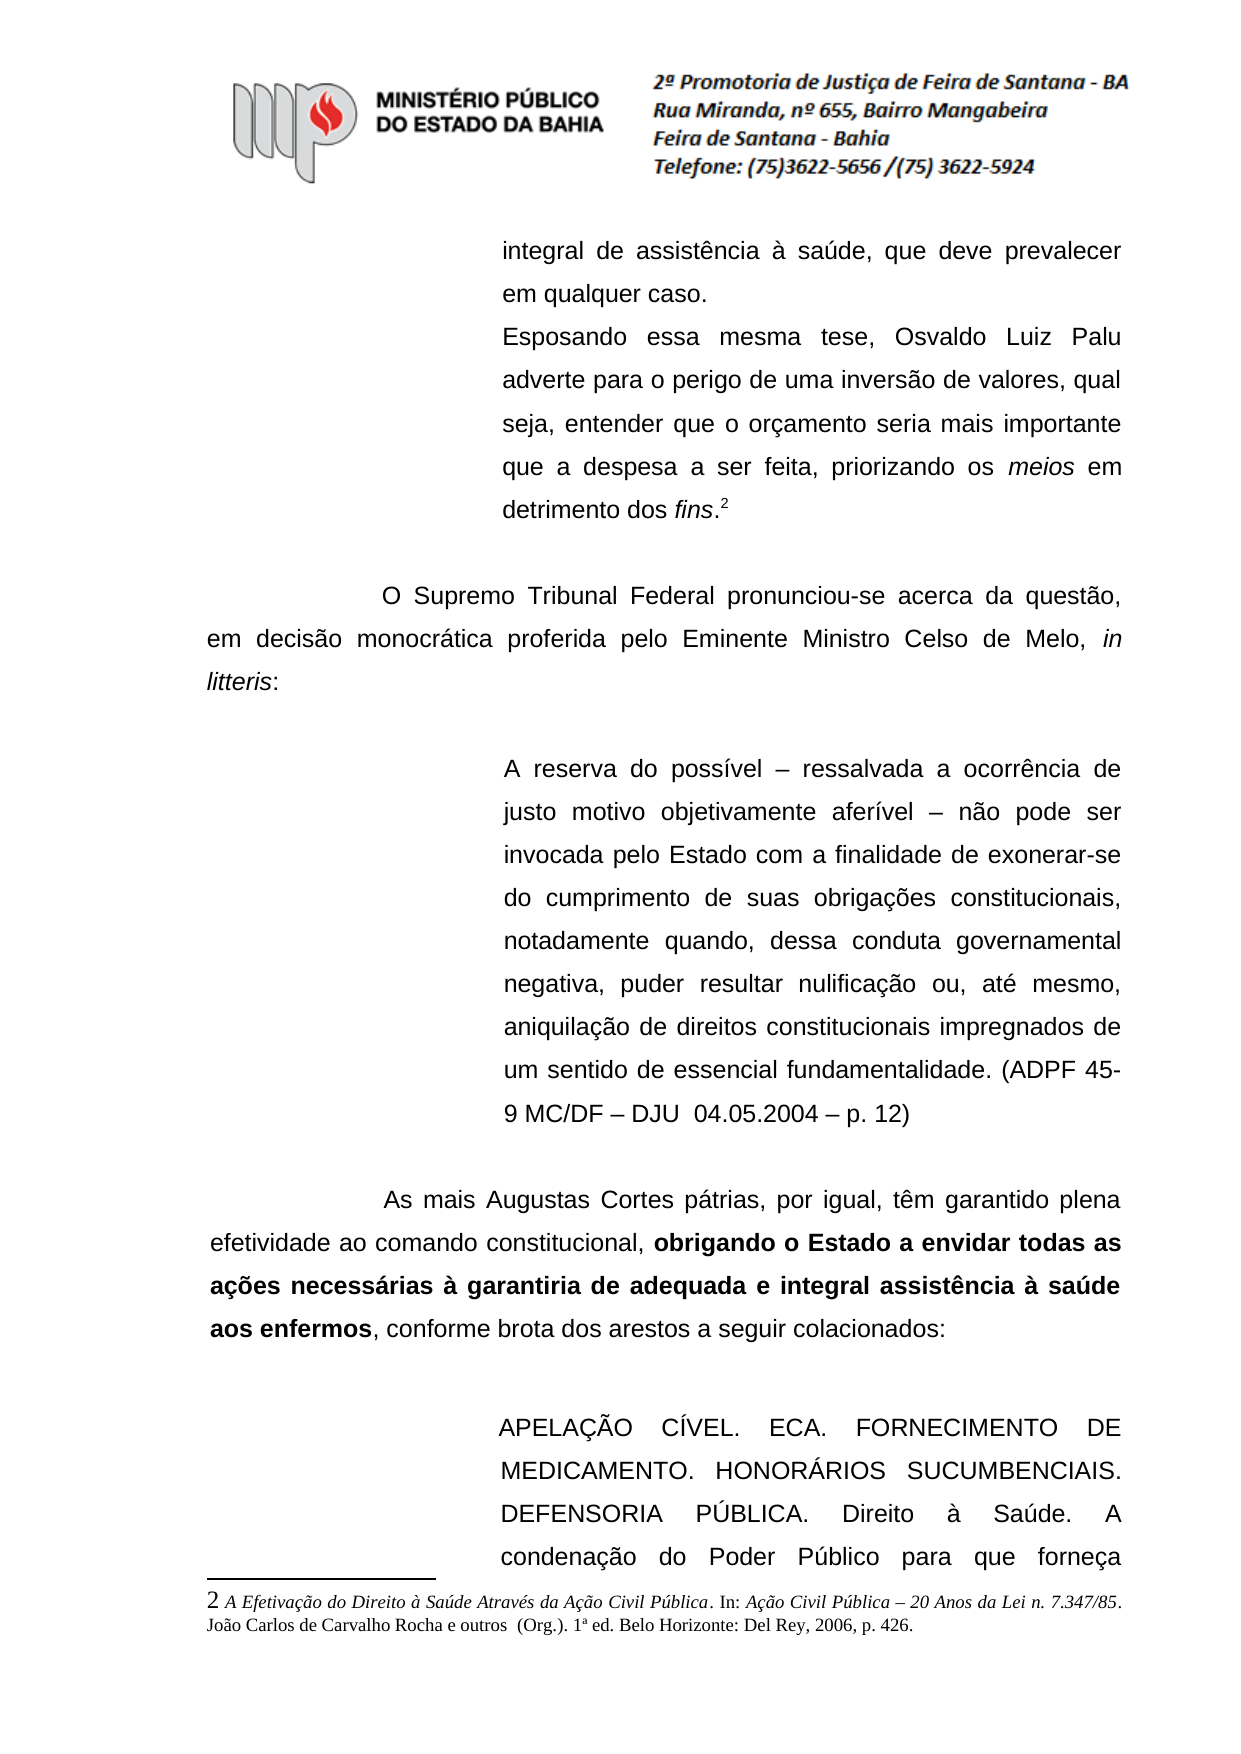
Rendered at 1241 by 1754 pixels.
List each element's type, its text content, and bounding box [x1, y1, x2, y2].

picture [214, 61, 612, 196]
picture [644, 58, 1142, 199]
text integral de assistência à saúde, que deve prevalecer em qualquer caso. [502, 236, 1122, 308]
text A reserva do possível – ressalvada a ocorrência de justo motivo objetivamente aferível – não pode ser invocada pelo Estado com a finalidade de exonerar-se do cumprimento de suas obrigações constitucionais, notadamente quando, dessa conduta governamental negativa, puder resultar nulificação ou, até mesmo, aniquilação de direitos constitucionais impregnados de um sentido de essencial fundamentalidade. (ADPF 45-9 MC/DF – DJU 04.05.2004 – p. 12) [503, 754, 1122, 1127]
text A Efetivação do Direito à Saúde Através da Ação Civil Pública. In: Ação Civil Pública – 20 Anos da Lei n. 7.347/85. João Carlos de Carvalho Rocha e outros (Org.). 1ª ed. Belo Horizonte: Del Rey, 2006, p. 426. [207, 1586, 1122, 1636]
text Esposando essa mesma tese, Osvaldo Luiz Palu adverte para o perigo de uma inversão de valores, qual seja, entender que o orçamento seria mais importante que a despesa a ser feita, priorizando os meios em detrimento dos fins. [502, 322, 1122, 524]
text As mais Augustas Cortes pátrias, por igual, têm garantido plena efetividade ao comando constitucional, obrigando o Estado a envidar todas as ações necessárias à garantiria de adequada e integral assistência à saúde aos enfermos, conforme brota dos arestos a seguir colacionados: [210, 1185, 1122, 1343]
text O Supremo Tribunal Federal pronunciou-se acerca da questão, em decisão monocrática proferida pelo Eminente Ministro Celso de Melo, in litteris: [207, 581, 1122, 696]
text APELAÇÃO CÍVEL. ECA. FORNECIMENTO DE MEDICAMENTO. HONORÁRIOS SUCUMBENCIAIS. DEFENSORIA PÚBLICA. Direito à Saúde. A condenação do Poder Público para que forneça [498, 1413, 1122, 1571]
